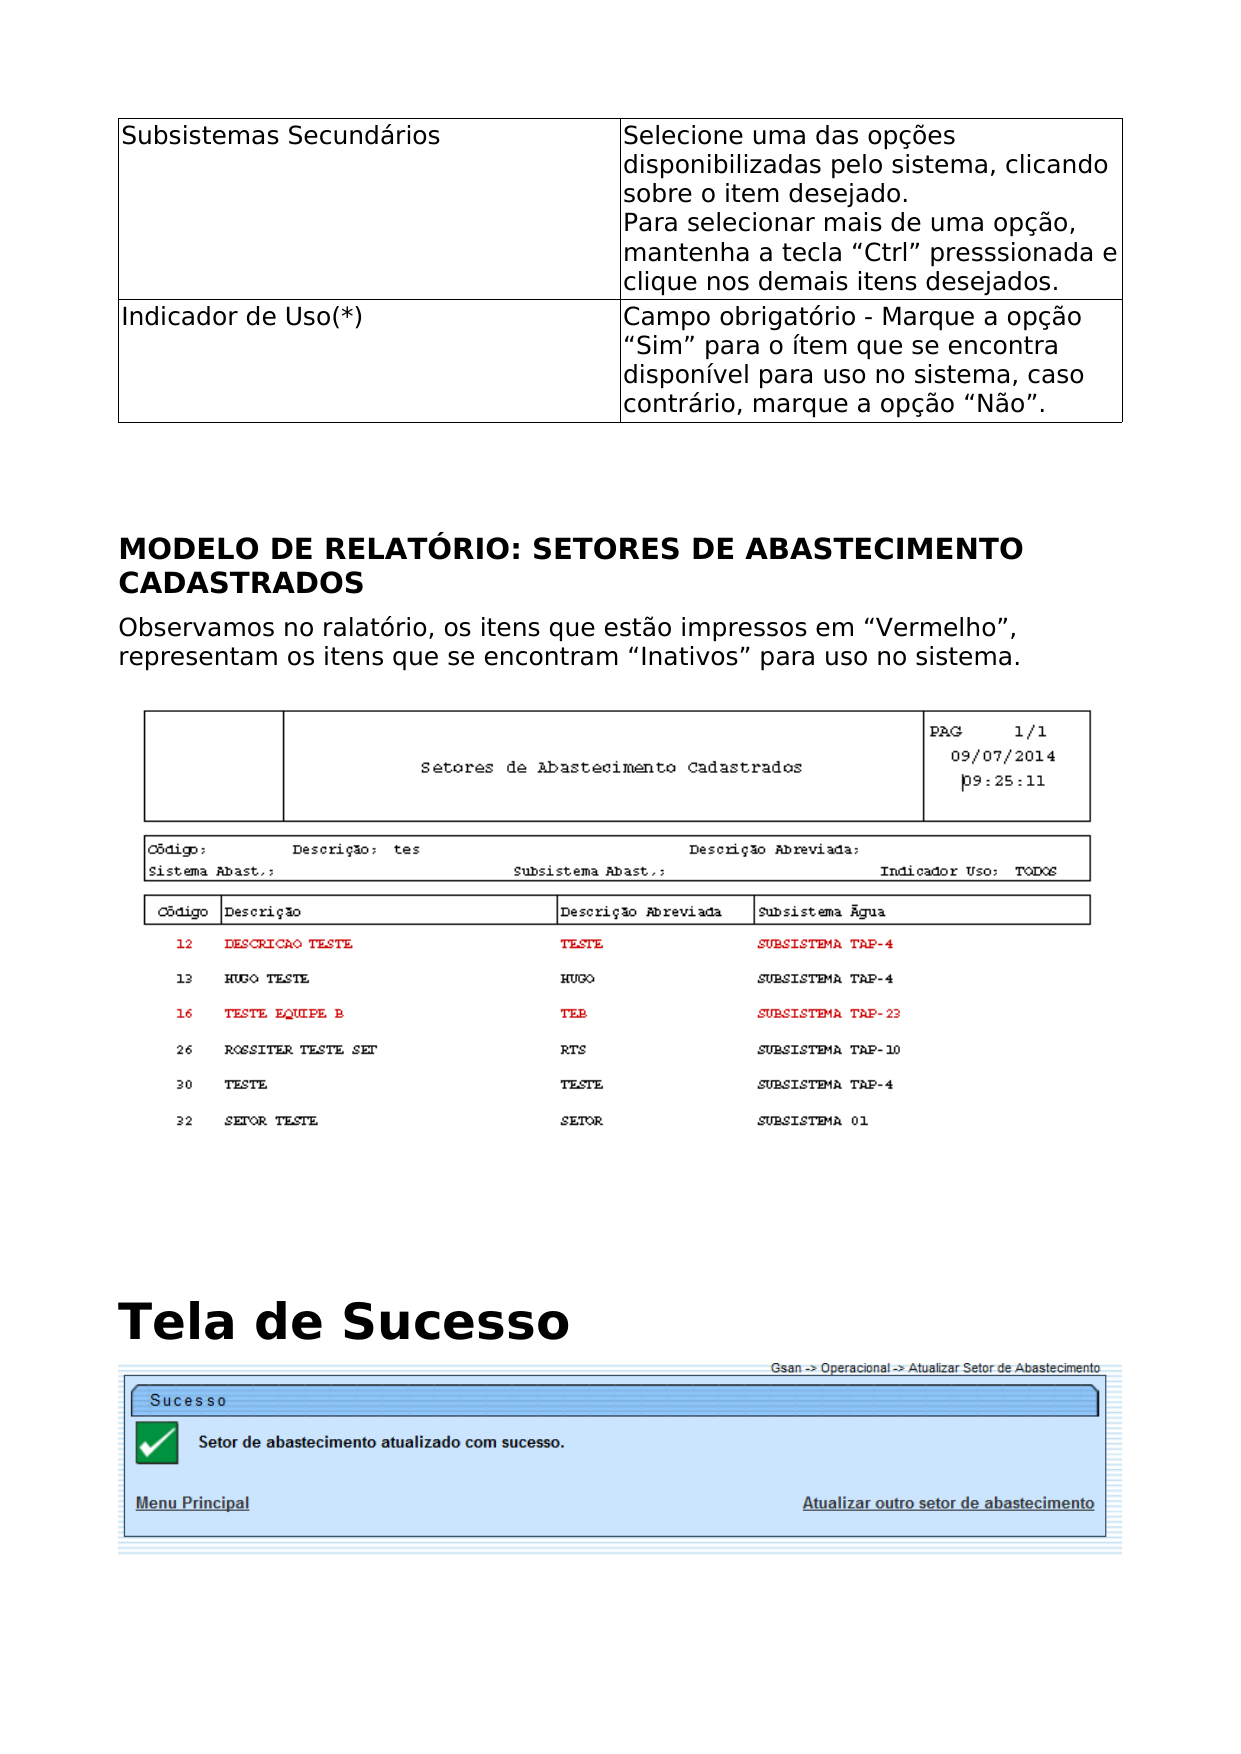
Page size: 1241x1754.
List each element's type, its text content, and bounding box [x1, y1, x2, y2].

table_cell Campo obrigatório - Marque a opção “Sim” para o ítem que se encontra disponível para uso no sistema, caso contrário, marque a opção “Não”. [621, 300, 1122, 422]
table_cell Subsistemas Secundários [119, 119, 620, 299]
subtitle Tela de Sucesso [118, 1293, 1122, 1351]
picture [118, 1363, 1123, 1555]
table_cell Indicador de Uso(*) [119, 300, 620, 422]
table_cell Selecione uma das opções disponibilizadas pelo sistema, clicando sobre o item desejado. Para selecionar mais de uma opção, mantenha a tecla “Ctrl” presssionada e clique nos demais itens desejados. [621, 119, 1122, 299]
subtitle MODELO DE RELATÓRIO: SETORES DE ABASTECIMENTO CADASTRADOS [118, 532, 1122, 600]
text Observamos no ralatório, os itens que estão impressos em “Vermelho”, representam os itens que se encontram “Inativos” para uso no sistema. [118, 613, 1122, 671]
picture [118, 683, 1123, 1192]
